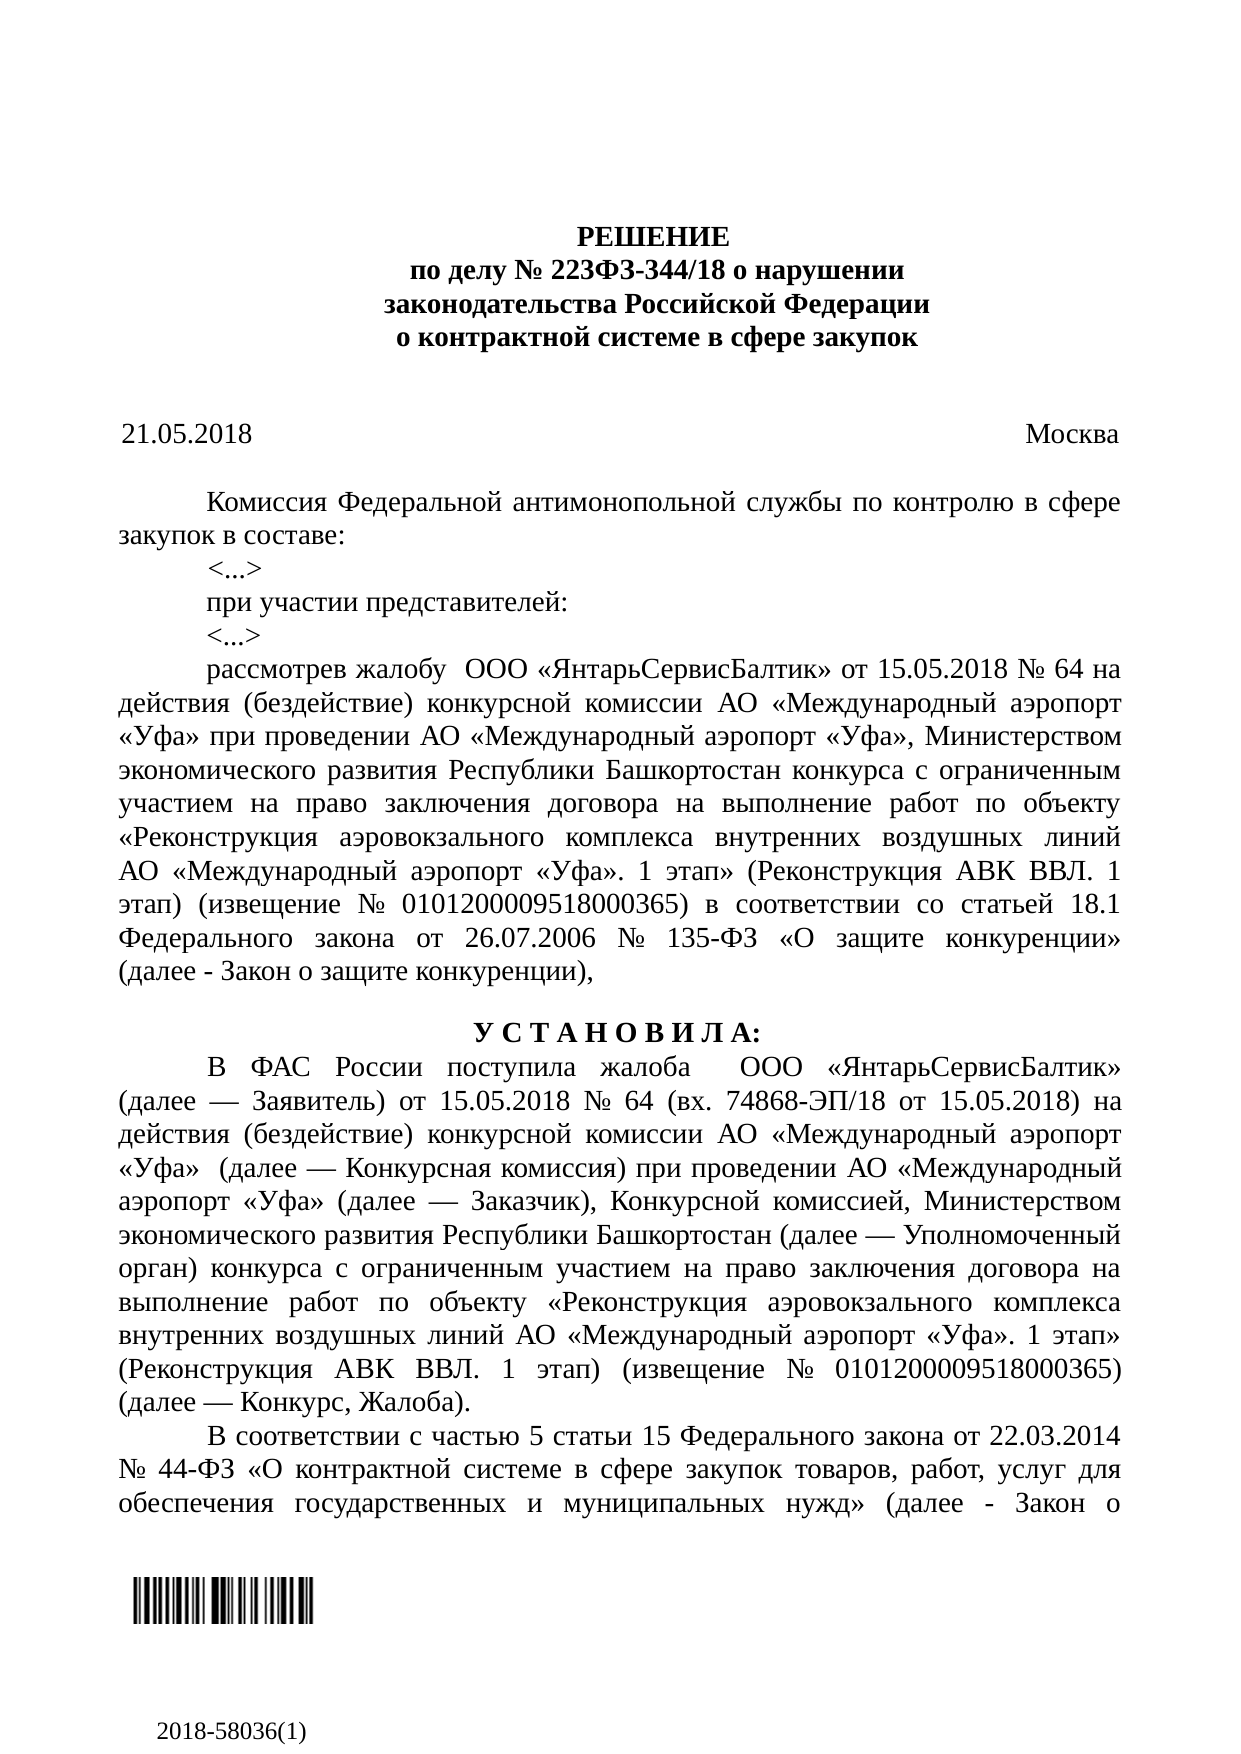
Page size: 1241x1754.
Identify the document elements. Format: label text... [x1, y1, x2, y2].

picture [118, 1577, 331, 1624]
text У С Т А Н О В И Л А: [112, 1016, 1122, 1049]
text законодательства Российской Федерации [118, 286, 1122, 319]
text В ФАС России поступила жалоба ООО «ЯнтарьСервисБалтик» (далее — Заявитель) от 15.05.2018 № 64 (вх. 74868-ЭП/18 от 15.05.2018) на действия (бездействие) конкурсной комиссии АО «Международный аэропорт «Уфа» (далее — Конкурсная комиссия) при проведении АО «Международный аэропорт «Уфа» (далее — Заказчик), Конкурсной комиссией, Министерством экономического развития Республики Башкортостан (далее — Уполномоченный орган) конкурса с ограниченным участием на право заключения договора на выполнение работ по объекту «Реконструкция аэровокзального комплекса внутренних воздушных линий АО «Международный аэропорт «Уфа». 1 этап» (Реконструкция АВК ВВЛ. 1 этап) (извещение № 0101200009518000365) (далее — Конкурс, Жалоба). [118, 1049, 1122, 1418]
text при участии представителей: [118, 584, 1122, 618]
text о контрактной системе в сфере закупок [118, 319, 1122, 353]
text 21.05.2018 Москва [118, 417, 1122, 450]
text по делу № 223ФЗ-344/18 о нарушении [118, 252, 1122, 286]
text Комиссия Федеральной антимонопольной службы по контролю в сфере закупок в составе: [118, 484, 1122, 551]
text <...> [118, 551, 1122, 584]
text <...> [118, 618, 1122, 651]
text РЕШЕНИЕ [118, 219, 1122, 252]
text рассмотрев жалобу ООО «ЯнтарьСервисБалтик» от 15.05.2018 № 64 на действия (бездействие) конкурсной комиссии АО «Международный аэропорт «Уфа» при проведении АО «Международный аэропорт «Уфа», Министерством экономического развития Республики Башкортостан конкурса с ограниченным участием на право заключения договора на выполнение работ по объекту «Реконструкция аэровокзального комплекса внутренних воздушных линий АО «Международный аэропорт «Уфа». 1 этап» (Реконструкция АВК ВВЛ. 1 этап) (извещение № 0101200009518000365) в соответствии со статьей 18.1 Федерального закона от 26.07.2006 № 135-ФЗ «О защите конкуренции» (далее - Закон о защите конкуренции), [118, 651, 1122, 987]
text В соответствии с частью 5 статьи 15 Федерального закона от 22.03.2014 № 44-ФЗ «О контрактной системе в сфере закупок товаров, работ, услуг для обеспечения государственных и муниципальных нужд» (далее - Закон о [118, 1418, 1122, 1519]
